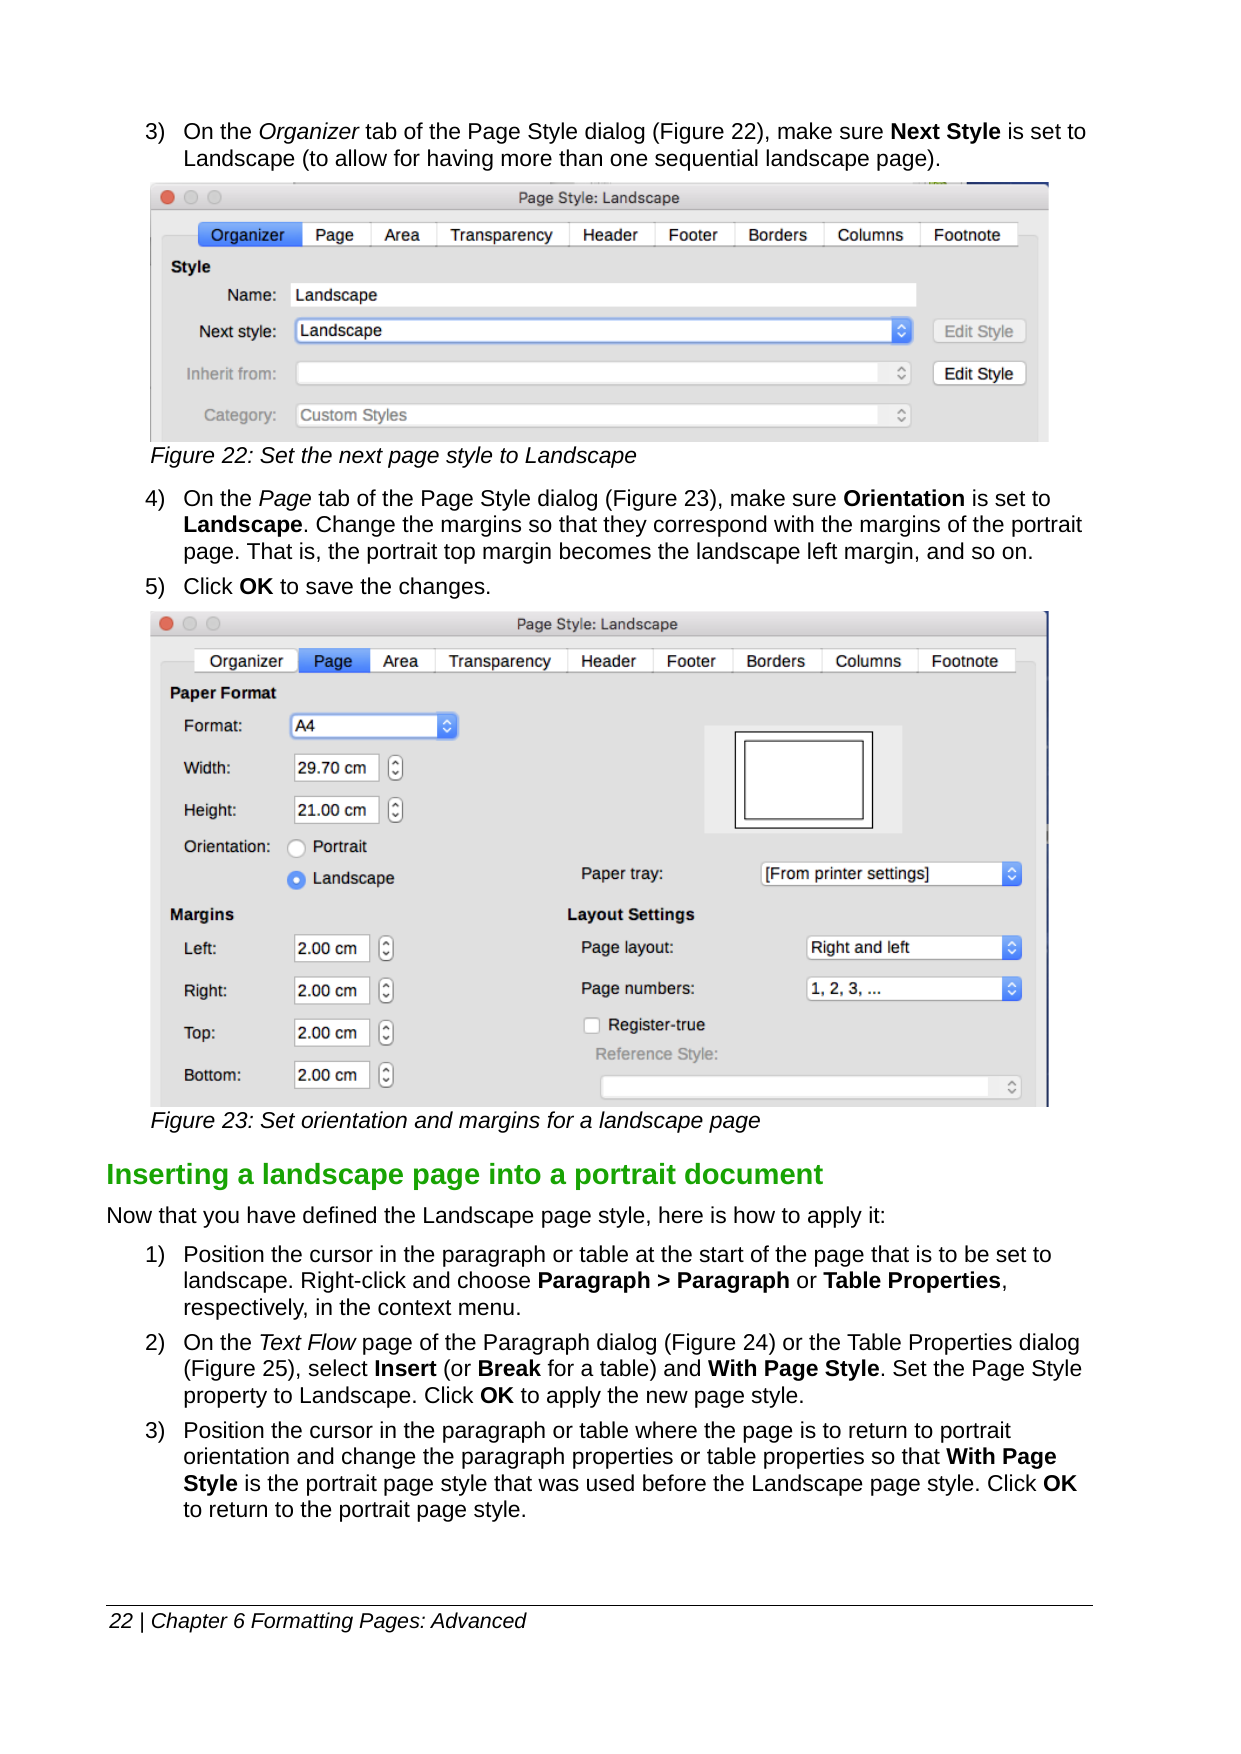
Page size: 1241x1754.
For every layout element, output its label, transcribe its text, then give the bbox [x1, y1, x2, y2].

list On the Text Flow page of the Paragraph dialog (Figure 24) or the Table Properties dialog (Figure 25), select Insert (or Break for a table) and With Page Style. Set the Page Style property to Landscape. Click OK to apply the new page style. [165, 1329, 1093, 1408]
picture [150, 611, 1049, 1107]
text Figure 22: Set the next page style to Landscape [150, 442, 1049, 468]
list On the Page tab of the Page Style dialog (Figure 23), make sure Orientation is set to Landscape. Change the margins so that they correspond with the margins of the portrait page. That is, the portrait top margin becomes the landscape left margin, and so on. [165, 485, 1093, 564]
text Figure 23: Set orientation and margins for a landscape page [150, 1107, 1048, 1133]
subtitle Inserting a landscape page into a portrait document [106, 1157, 1093, 1191]
list Position the cursor in the paragraph or table at the start of the page that is to be set to landscape. Right-click and choose Paragraph > Paragraph or Table Properties, respectively, in the context menu. [165, 1241, 1093, 1320]
picture [150, 182, 1049, 442]
list Position the cursor in the paragraph or table where the page is to return to portrait orientation and change the paragraph properties or table properties so that With Page Style is the portrait page style that was used before the Landscape page style. Click OK to return to the portrait page style. [165, 1417, 1093, 1522]
list Click OK to save the changes. [165, 573, 1093, 599]
list On the Organizer tab of the Page Style dialog (Figure 22), make sure Next Style is set to Landscape (to allow for having more than one sequential landscape page). [165, 118, 1093, 171]
list Now that you have defined the Landscape page style, here is how to apply it: [106, 1202, 1093, 1229]
